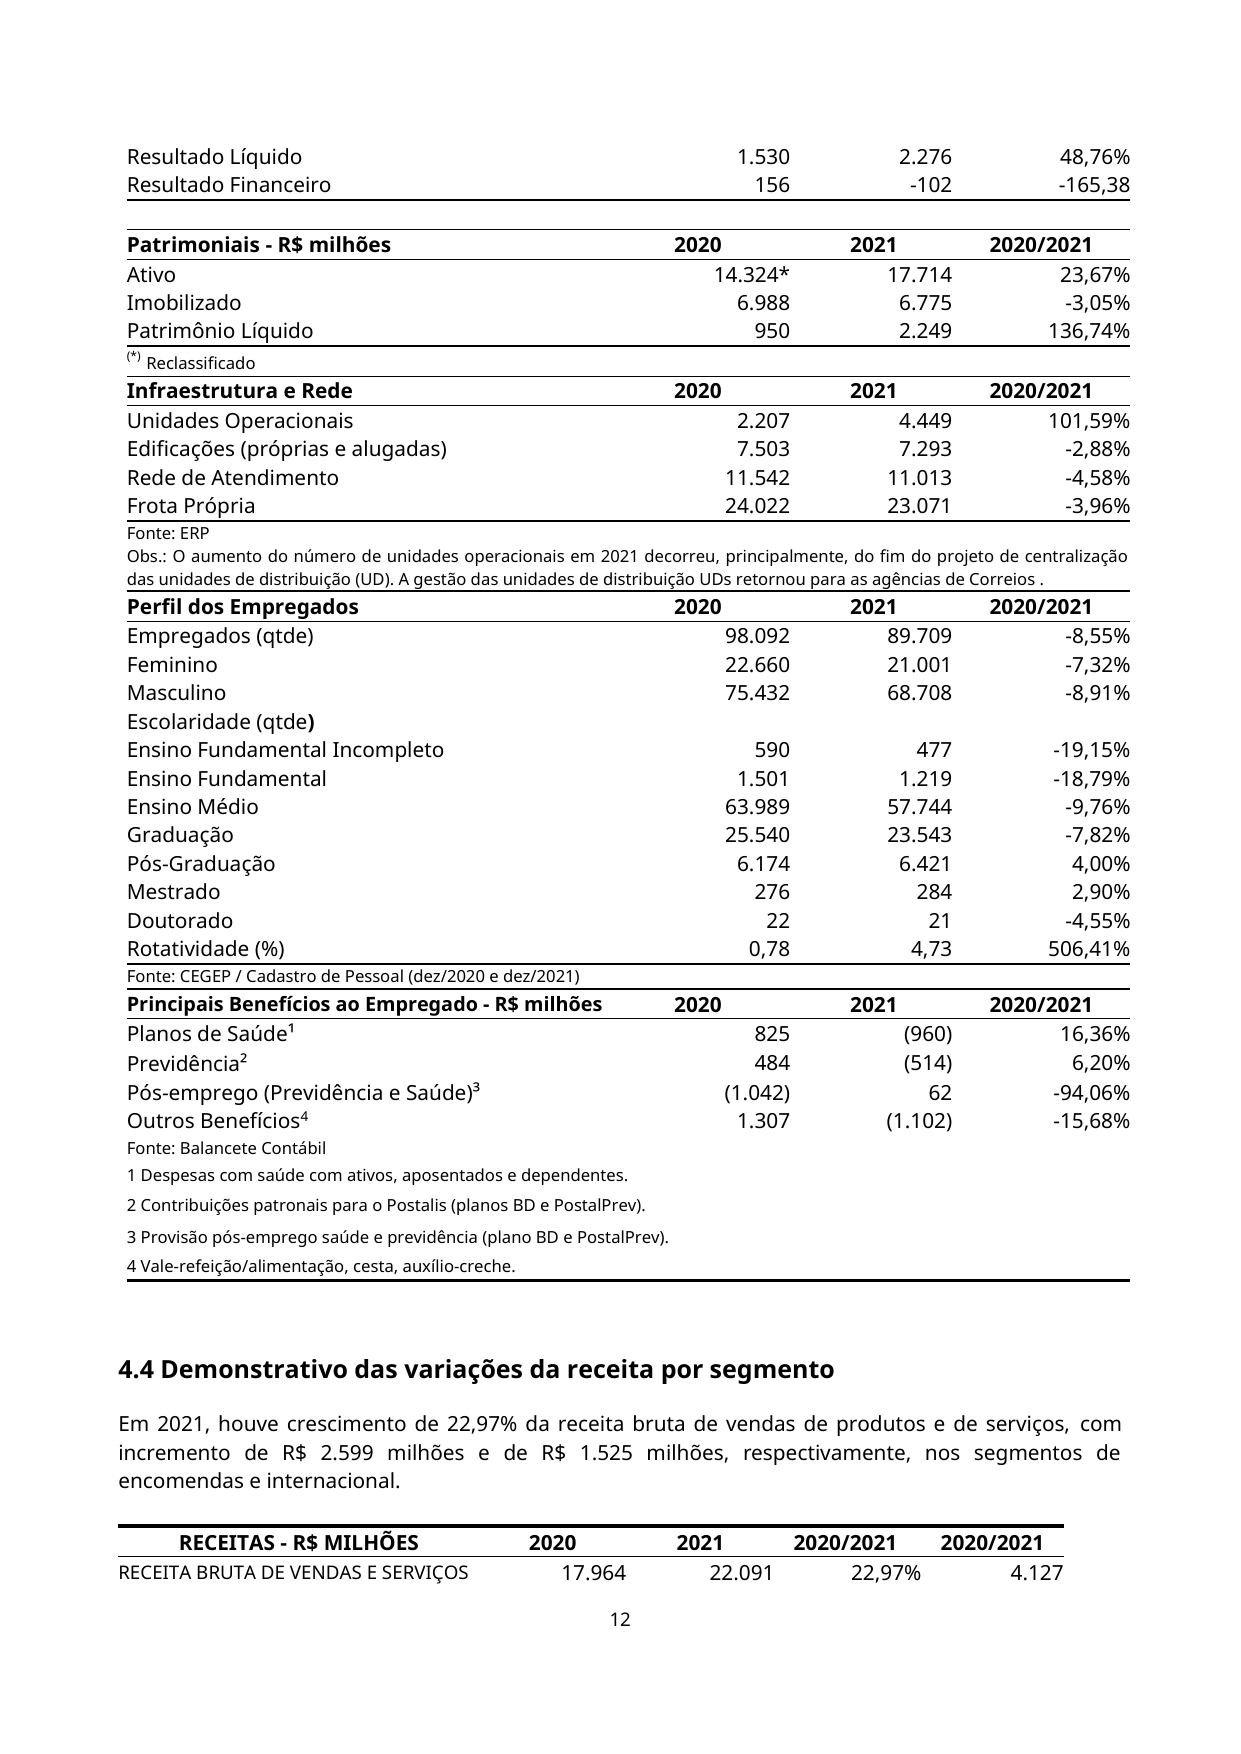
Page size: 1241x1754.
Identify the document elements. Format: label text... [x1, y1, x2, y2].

table_cell (514) [790, 1048, 952, 1078]
table_header 2020 [479, 1528, 626, 1556]
table_cell 89.709 [790, 622, 952, 650]
table_cell Fonte: ERP Obs.: O aumento do número de unidades operacionais em 2021 decorreu, principalmente, do fim do projeto de centralização das unidades de distribuição (UD). A gestão das unidades de distribuição UDs retornou para as agências de Correios . [127, 522, 1130, 590]
table_cell (1.042) [605, 1078, 790, 1107]
table_cell 75.432 [605, 679, 790, 707]
table_cell 24.022 [605, 491, 790, 520]
table_cell 48,76% [952, 142, 1130, 170]
table_cell -9,76% [952, 792, 1130, 821]
table_cell RECEITA BRUTA DE VENDAS E SERVIÇOS [118, 1557, 479, 1588]
table_cell 6.174 [605, 849, 790, 877]
table_cell 2.276 [790, 142, 952, 170]
table_cell -94,06% [952, 1078, 1130, 1107]
table_cell Planos de Saúde¹ [127, 1019, 605, 1048]
table_cell Outros Benefícios4 [127, 1107, 605, 1135]
table_cell 2020/2021 [952, 230, 1130, 259]
table_cell Ativo [127, 260, 605, 288]
table_cell Rotatividade (%) [127, 934, 605, 963]
table_cell -102 [790, 170, 952, 199]
table_cell Empregados (qtde) [127, 622, 605, 650]
table_cell Pós-Graduação [127, 849, 605, 877]
table_cell Infraestrutura e Rede [127, 377, 605, 405]
table_cell 2,90% [952, 878, 1130, 906]
table_cell -2,88% [952, 435, 1130, 463]
table_header 2020/2021 [921, 1528, 1063, 1556]
table_cell 276 [605, 878, 790, 906]
table_cell 16,36% [952, 1019, 1130, 1048]
table_cell Unidades Operacionais [127, 406, 605, 434]
table_cell 57.744 [790, 792, 952, 821]
table_cell Frota Própria [127, 491, 605, 520]
table_cell 23.071 [790, 491, 952, 520]
table_cell Perfil dos Empregados [127, 592, 605, 621]
table_cell 2.249 [790, 317, 952, 345]
table_cell Mestrado [127, 878, 605, 906]
table_cell 22 [605, 906, 790, 934]
table_cell 22,97% [774, 1557, 921, 1588]
table_cell Masculino [127, 679, 605, 707]
table_cell 17.714 [790, 260, 952, 288]
table_cell 63.989 [605, 792, 790, 821]
table_cell -18,79% [952, 764, 1130, 792]
table_cell 136,74% [952, 317, 1130, 345]
table_cell Fonte: CEGEP / Cadastro de Pessoal (dez/2020 e dez/2021) [127, 965, 1130, 988]
table_cell 2020/2021 [952, 990, 1130, 1018]
table_cell -8,55% [952, 622, 1130, 650]
table_cell (1.102) [790, 1107, 952, 1135]
table_cell 1.307 [605, 1107, 790, 1135]
table_cell 4,00% [952, 849, 1130, 877]
table_cell 101,59% [952, 406, 1130, 434]
table_cell Pós-emprego (Previdência e Saúde)³ [127, 1078, 605, 1107]
table_cell 4 Vale-refeição/alimentação, cesta, auxílio-creche. [127, 1253, 1130, 1279]
table_cell Rede de Atendimento [127, 463, 605, 491]
table_cell 21 [790, 906, 952, 934]
table_cell Ensino Fundamental [127, 764, 605, 792]
table_cell -165,38 [952, 170, 1130, 199]
table_cell 156 [605, 170, 790, 199]
table_cell 21.001 [790, 650, 952, 678]
table_cell -7,82% [952, 821, 1130, 849]
table_cell (*) Reclassificado [127, 347, 1130, 376]
table_cell 6.775 [790, 288, 952, 317]
table_cell Doutorado [127, 906, 605, 934]
table_cell 23.543 [790, 821, 952, 849]
table_cell 62 [790, 1078, 952, 1107]
table_header RECEITAS - R$ MILHÕES [118, 1528, 479, 1556]
table_cell 98.092 [605, 622, 790, 650]
table_cell Patrimoniais - R$ milhões [127, 230, 605, 259]
table_cell 2020 [605, 377, 790, 405]
table_cell Previdência² [127, 1048, 605, 1078]
table_cell Graduação [127, 821, 605, 849]
table_cell Escolaridade (qtde) [127, 707, 605, 735]
table_cell 7.293 [790, 435, 952, 463]
table_cell 23,67% [952, 260, 1130, 288]
table_cell Ensino Médio [127, 792, 605, 821]
table_cell 4,73 [790, 934, 952, 963]
list 4.4 Demonstrativo das variações da receita por segmento [118, 1352, 1122, 1386]
table_cell Principais Benefícios ao Empregado - R$ milhões [127, 990, 605, 1018]
table_cell Ensino Fundamental Incompleto [127, 735, 605, 764]
table_cell 4.449 [790, 406, 952, 434]
table_cell [605, 707, 1130, 735]
table_cell -4,55% [952, 906, 1130, 934]
table_cell 2020 [605, 990, 790, 1018]
table_cell 11.013 [790, 463, 952, 491]
table_cell 68.708 [790, 679, 952, 707]
table_cell [127, 201, 1130, 229]
table_cell 6.421 [790, 849, 952, 877]
table_cell 2 Contribuições patronais para o Postalis (planos BD e PostalPrev). [127, 1188, 1130, 1221]
table_cell 1.530 [605, 142, 790, 170]
table_header 2020/2021 [774, 1528, 921, 1556]
text Em 2021, houve crescimento de 22,97% da receita bruta de vendas de produtos e de serviços, com incremento de R$ 2.599 milhões e de R$ 1.525 milhões, respectivamente, nos segmentos de encomendas e internacional. [118, 1409, 1122, 1495]
table_cell -8,91% [952, 679, 1130, 707]
table_cell 3 Provisão pós-emprego saúde e previdência (plano BD e PostalPrev). [127, 1221, 1130, 1253]
table_cell 590 [605, 735, 790, 764]
table_cell Fonte: Balancete Contábil [127, 1135, 1130, 1161]
table_cell 2021 [790, 592, 952, 621]
table_cell 2.207 [605, 406, 790, 434]
table_cell 477 [790, 735, 952, 764]
table_cell Edificações (próprias e alugadas) [127, 435, 605, 463]
table_cell 7.503 [605, 435, 790, 463]
table_cell Resultado Líquido [127, 142, 605, 170]
table_cell 25.540 [605, 821, 790, 849]
table_cell 4.127 [921, 1557, 1063, 1588]
table_cell 2020 [605, 230, 790, 259]
table_cell -4,58% [952, 463, 1130, 491]
table_cell 2020/2021 [952, 377, 1130, 405]
table_cell -19,15% [952, 735, 1130, 764]
table_cell (960) [790, 1019, 952, 1048]
table_cell 17.964 [479, 1557, 626, 1588]
table_cell -3,05% [952, 288, 1130, 317]
table_cell Imobilizado [127, 288, 605, 317]
table_header 2021 [626, 1528, 774, 1556]
table_cell 2020 [605, 592, 790, 621]
table_cell -3,96% [952, 491, 1130, 520]
table_cell 950 [605, 317, 790, 345]
table_cell 2020/2021 [952, 592, 1130, 621]
table_cell 2021 [790, 377, 952, 405]
table_cell 484 [605, 1048, 790, 1078]
table_cell 11.542 [605, 463, 790, 491]
table_cell -15,68% [952, 1107, 1130, 1135]
table_cell 2021 [790, 990, 952, 1018]
table_cell 0,78 [605, 934, 790, 963]
table_cell 6,20% [952, 1048, 1130, 1078]
table_cell 22.660 [605, 650, 790, 678]
table_cell 2021 [790, 230, 952, 259]
table_cell Patrimônio Líquido [127, 317, 605, 345]
table_cell 506,41% [952, 934, 1130, 963]
table_cell 14.324* [605, 260, 790, 288]
table_cell 1 Despesas com saúde com ativos, aposentados e dependentes. [127, 1161, 1130, 1188]
table_cell 1.501 [605, 764, 790, 792]
table_cell 284 [790, 878, 952, 906]
table_cell 825 [605, 1019, 790, 1048]
table_cell 22.091 [626, 1557, 774, 1588]
table_cell -7,32% [952, 650, 1130, 678]
table_cell Resultado Financeiro [127, 170, 605, 199]
table_cell Feminino [127, 650, 605, 678]
table_cell 6.988 [605, 288, 790, 317]
table_cell 1.219 [790, 764, 952, 792]
